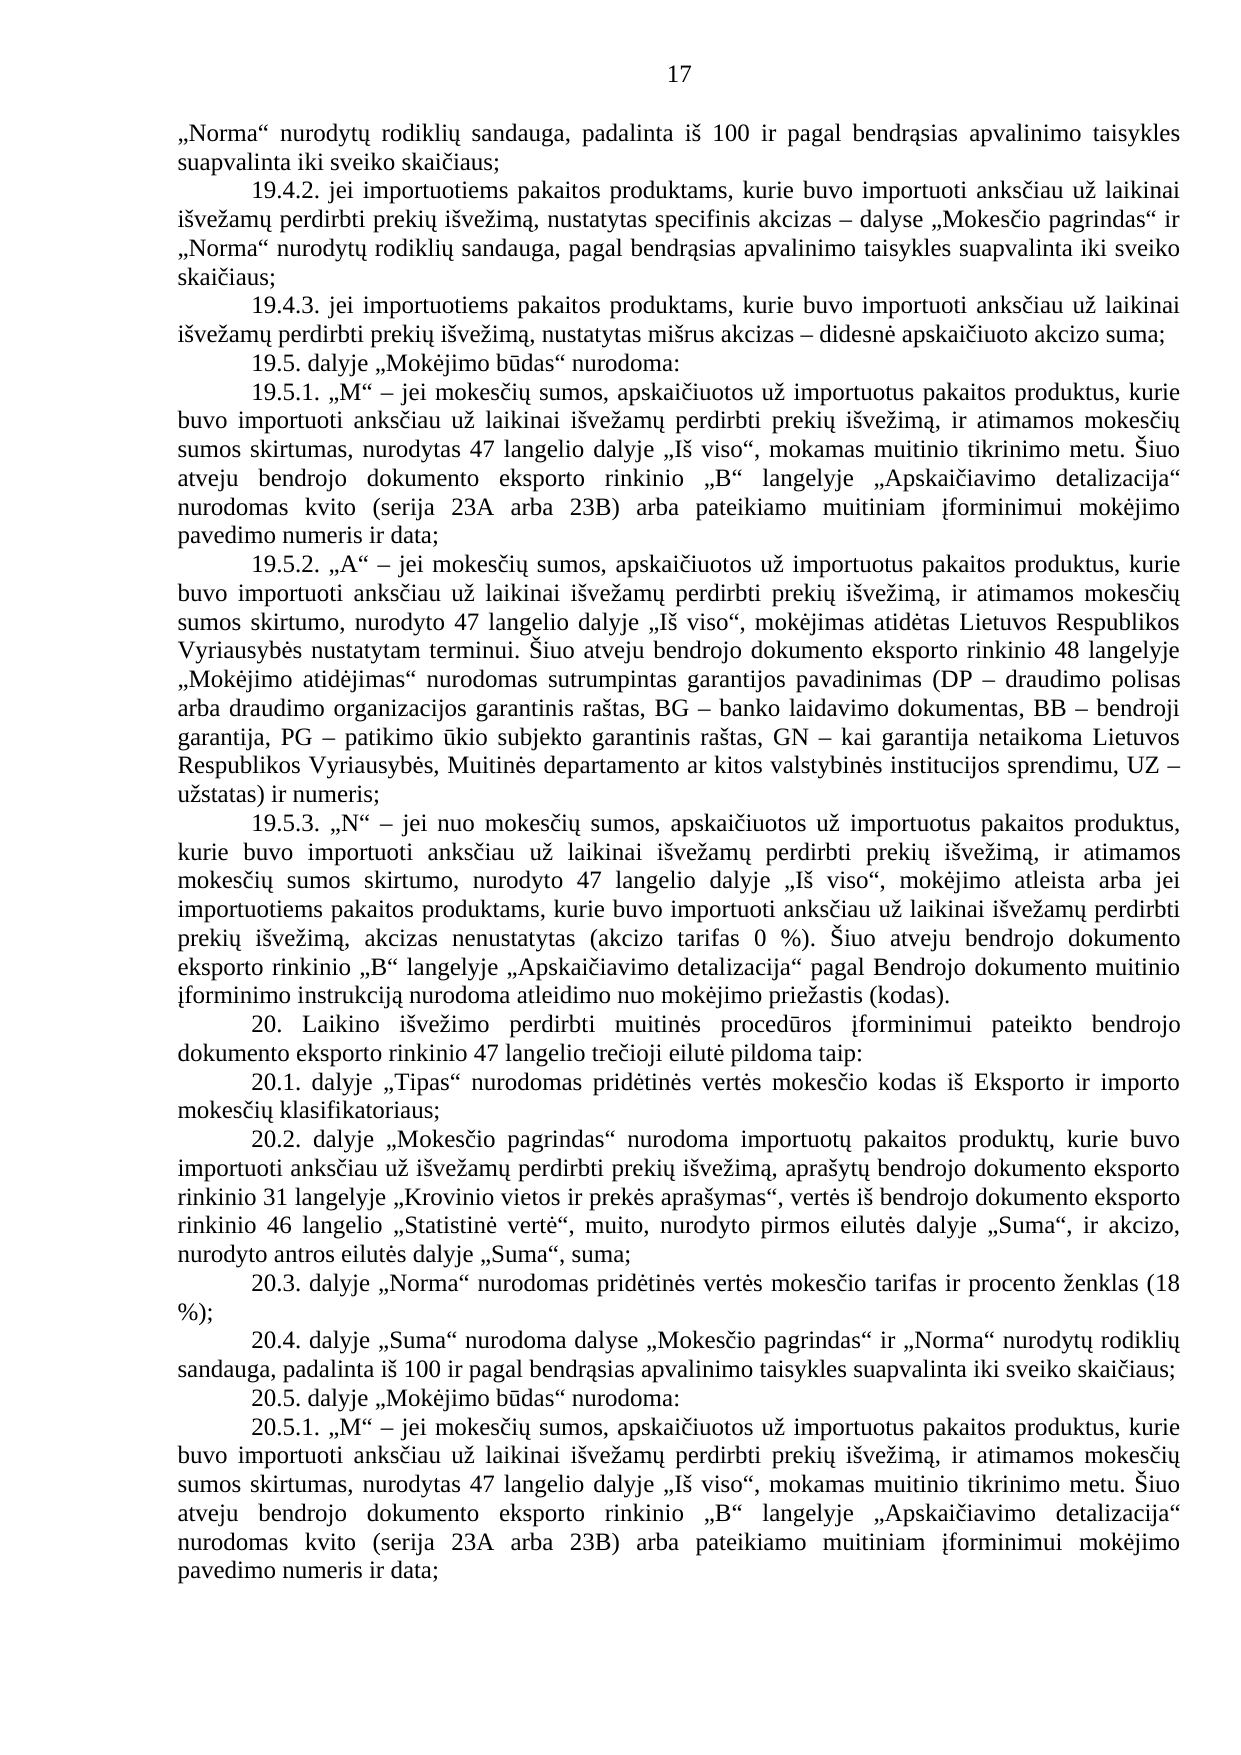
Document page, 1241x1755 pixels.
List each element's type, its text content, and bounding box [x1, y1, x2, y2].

text 20.4. dalyje „Suma“ nurodoma dalyse „Mokesčio pagrindas“ ir „Norma“ nurodytų rodiklių sandauga, padalinta iš 100 ir pagal bendrąsias apvalinimo taisykles suapvalinta iki sveiko skaičiaus; [177, 1326, 1181, 1383]
text 20.2. dalyje „Mokesčio pagrindas“ nurodoma importuotų pakaitos produktų, kurie buvo importuoti anksčiau už išvežamų perdirbti prekių išvežimą, aprašytų bendrojo dokumento eksporto rinkinio 31 langelyje „Krovinio vietos ir prekės aprašymas“, vertės iš bendrojo dokumento eksporto rinkinio 46 langelio „Statistinė vertė“, muito, nurodyto pirmos eilutės dalyje „Suma“, ir akcizo, nurodyto antros eilutės dalyje „Suma“, suma; [177, 1124, 1181, 1268]
text 20.1. dalyje „Tipas“ nurodomas pridėtinės vertės mokesčio kodas iš Eksporto ir importo mokesčių klasifikatoriaus; [177, 1067, 1181, 1124]
text 19.4.2. jei importuotiems pakaitos produktams, kurie buvo importuoti anksčiau už laikinai išvežamų perdirbti prekių išvežimą, nustatytas specifinis akcizas – dalyse „Mokesčio pagrindas“ ir „Norma“ nurodytų rodiklių sandauga, pagal bendrąsias apvalinimo taisykles suapvalinta iki sveiko skaičiaus; [177, 176, 1181, 291]
text 19.5.1. „M“ – jei mokesčių sumos, apskaičiuotos už importuotus pakaitos produktus, kurie buvo importuoti anksčiau už laikinai išvežamų perdirbti prekių išvežimą, ir atimamos mokesčių sumos skirtumas, nurodytas 47 langelio dalyje „Iš viso“, mokamas muitinio tikrinimo metu. Šiuo atveju bendrojo dokumento eksporto rinkinio „B“ langelyje „Apskaičiavimo detalizacija“ nurodomas kvito (serija 23A arba 23B) arba pateikiamo muitiniam įforminimui mokėjimo pavedimo numeris ir data; [177, 377, 1181, 549]
text 20.3. dalyje „Norma“ nurodomas pridėtinės vertės mokesčio tarifas ir procento ženklas (18 %); [177, 1268, 1181, 1326]
text 20. Laikino išvežimo perdirbti muitinės procedūros įforminimui pateikto bendrojo dokumento eksporto rinkinio 47 langelio trečioji eilutė pildoma taip: [177, 1009, 1181, 1067]
text 20.5. dalyje „Mokėjimo būdas“ nurodoma: [177, 1383, 1181, 1412]
text 19.5.3. „N“ – jei nuo mokesčių sumos, apskaičiuotos už importuotus pakaitos produktus, kurie buvo importuoti anksčiau už laikinai išvežamų perdirbti prekių išvežimą, ir atimamos mokesčių sumos skirtumo, nurodyto 47 langelio dalyje „Iš viso“, mokėjimo atleista arba jei importuotiems pakaitos produktams, kurie buvo importuoti anksčiau už laikinai išvežamų perdirbti prekių išvežimą, akcizas nenustatytas (akcizo tarifas 0 %). Šiuo atveju bendrojo dokumento eksporto rinkinio „B“ langelyje „Apskaičiavimo detalizacija“ pagal Bendrojo dokumento muitinio įforminimo instrukciją nurodoma atleidimo nuo mokėjimo priežastis (kodas). [177, 808, 1181, 1009]
text 19.4.3. jei importuotiems pakaitos produktams, kurie buvo importuoti anksčiau už laikinai išvežamų perdirbti prekių išvežimą, nustatytas mišrus akcizas – didesnė apskaičiuoto akcizo suma; [177, 291, 1181, 348]
text 19.5. dalyje „Mokėjimo būdas“ nurodoma: [177, 348, 1181, 377]
text 19.5.2. „A“ – jei mokesčių sumos, apskaičiuotos už importuotus pakaitos produktus, kurie buvo importuoti anksčiau už laikinai išvežamų perdirbti prekių išvežimą, ir atimamos mokesčių sumos skirtumo, nurodyto 47 langelio dalyje „Iš viso“, mokėjimas atidėtas Lietuvos Respublikos Vyriausybės nustatytam terminui. Šiuo atveju bendrojo dokumento eksporto rinkinio 48 langelyje „Mokėjimo atidėjimas“ nurodomas sutrumpintas garantijos pavadinimas (DP – draudimo polisas arba draudimo organizacijos garantinis raštas, BG – banko laidavimo dokumentas, BB – bendroji garantija, PG – patikimo ūkio subjekto garantinis raštas, GN – kai garantija netaikoma Lietuvos Respublikos Vyriausybės, Muitinės departamento ar kitos valstybinės institucijos sprendimu, UZ – užstatas) ir numeris; [177, 549, 1181, 808]
text 20.5.1. „M“ – jei mokesčių sumos, apskaičiuotos už importuotus pakaitos produktus, kurie buvo importuoti anksčiau už laikinai išvežamų perdirbti prekių išvežimą, ir atimamos mokesčių sumos skirtumas, nurodytas 47 langelio dalyje „Iš viso“, mokamas muitinio tikrinimo metu. Šiuo atveju bendrojo dokumento eksporto rinkinio „B“ langelyje „Apskaičiavimo detalizacija“ nurodomas kvito (serija 23A arba 23B) arba pateikiamo muitiniam įforminimui mokėjimo pavedimo numeris ir data; [177, 1412, 1181, 1584]
text „Norma“ nurodytų rodiklių sandauga, padalinta iš 100 ir pagal bendrąsias apvalinimo taisykles suapvalinta iki sveiko skaičiaus; [177, 118, 1181, 176]
